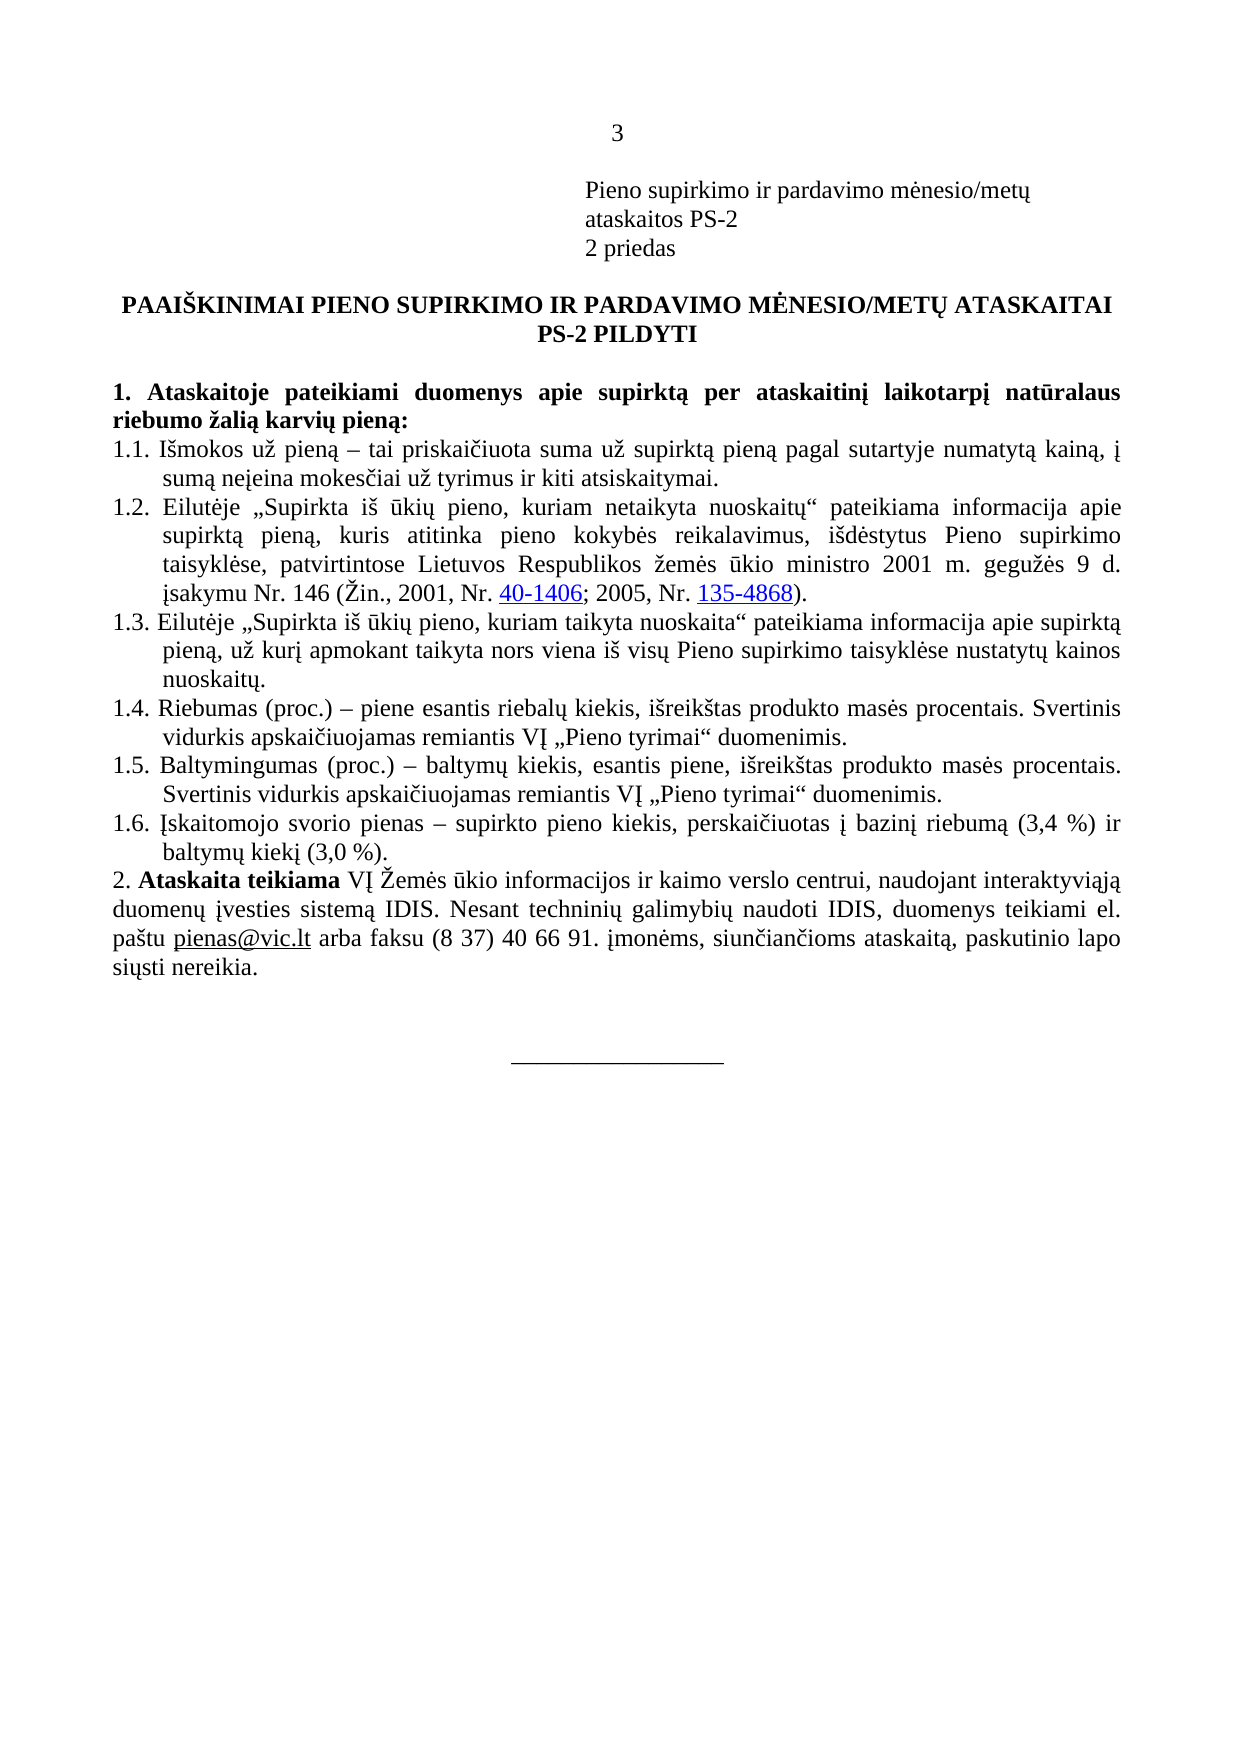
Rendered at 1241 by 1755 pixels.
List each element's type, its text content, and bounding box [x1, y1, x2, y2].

text 1.4. Riebumas (proc.) – piene esantis riebalų kiekis, išreikštas produkto masės procentais. Svertinis vidurkis apskaičiuojamas remiantis VĮ „Pieno tyrimai“ duomenimis. [112, 693, 1122, 751]
text 1.5. Baltymingumas (proc.) – baltymų kiekis, esantis piene, išreikštas produkto masės procentais. Svertinis vidurkis apskaičiuojamas remiantis VĮ „Pieno tyrimai“ duomenimis. [112, 751, 1122, 808]
text 1. Ataskaitoje pateikiami duomenys apie supirktą per ataskaitinį laikotarpį natūralaus riebumo žalią karvių pieną: [112, 377, 1122, 434]
text _________________ [112, 1038, 1122, 1067]
text 1.2. Eilutėje „Supirkta iš ūkių pieno, kuriam netaikyta nuoskaitų“ pateikiama informacija apie supirktą pieną, kuris atitinka pieno kokybės reikalavimus, išdėstytus Pieno supirkimo taisyklėse, patvirtintose Lietuvos Respublikos žemės ūkio ministro 2001 m. gegužės 9 d. įsakymu Nr. 146 (Žin., 2001, Nr. 40-1406; 2005, Nr. 135-4868). [112, 492, 1122, 607]
text 2. Ataskaita teikiama VĮ Žemės ūkio informacijos ir kaimo verslo centrui, naudojant interaktyviąją duomenų įvesties sistemą IDIS. Nesant techninių galimybių naudoti IDIS, duomenys teikiami el. paštu pienas@vic.lt arba faksu (8 37) 40 66 91. įmonėms, siunčiančioms ataskaitą, paskutinio lapo siųsti nereikia. [112, 866, 1122, 981]
text 1.6. Įskaitomojo svorio pienas – supirkto pieno kiekis, perskaičiuotas į bazinį riebumą (3,4 %) ir baltymų kiekį (3,0 %). [112, 808, 1122, 866]
text 1.3. Eilutėje „Supirkta iš ūkių pieno, kuriam taikyta nuoskaita“ pateikiama informacija apie supirktą pieną, už kurį apmokant taikyta nors viena iš visų Pieno supirkimo taisyklėse nustatytų kainos nuoskaitų. [112, 607, 1122, 693]
text PAAIŠKINIMAI PIENO SUPIRKIMO IR PARDAVIMO MĖNESIO/METŲ ATASKAITAI PS-2 PILDYTI [112, 291, 1122, 348]
text Pieno supirkimo ir pardavimo mėnesio/metų ataskaitos PS-2 [585, 176, 1122, 233]
text 1.1. Išmokos už pieną – tai priskaičiuota suma už supirktą pieną pagal sutartyje numatytą kainą, į sumą neįeina mokesčiai už tyrimus ir kiti atsiskaitymai. [112, 434, 1122, 492]
text 2 priedas [585, 233, 1122, 262]
